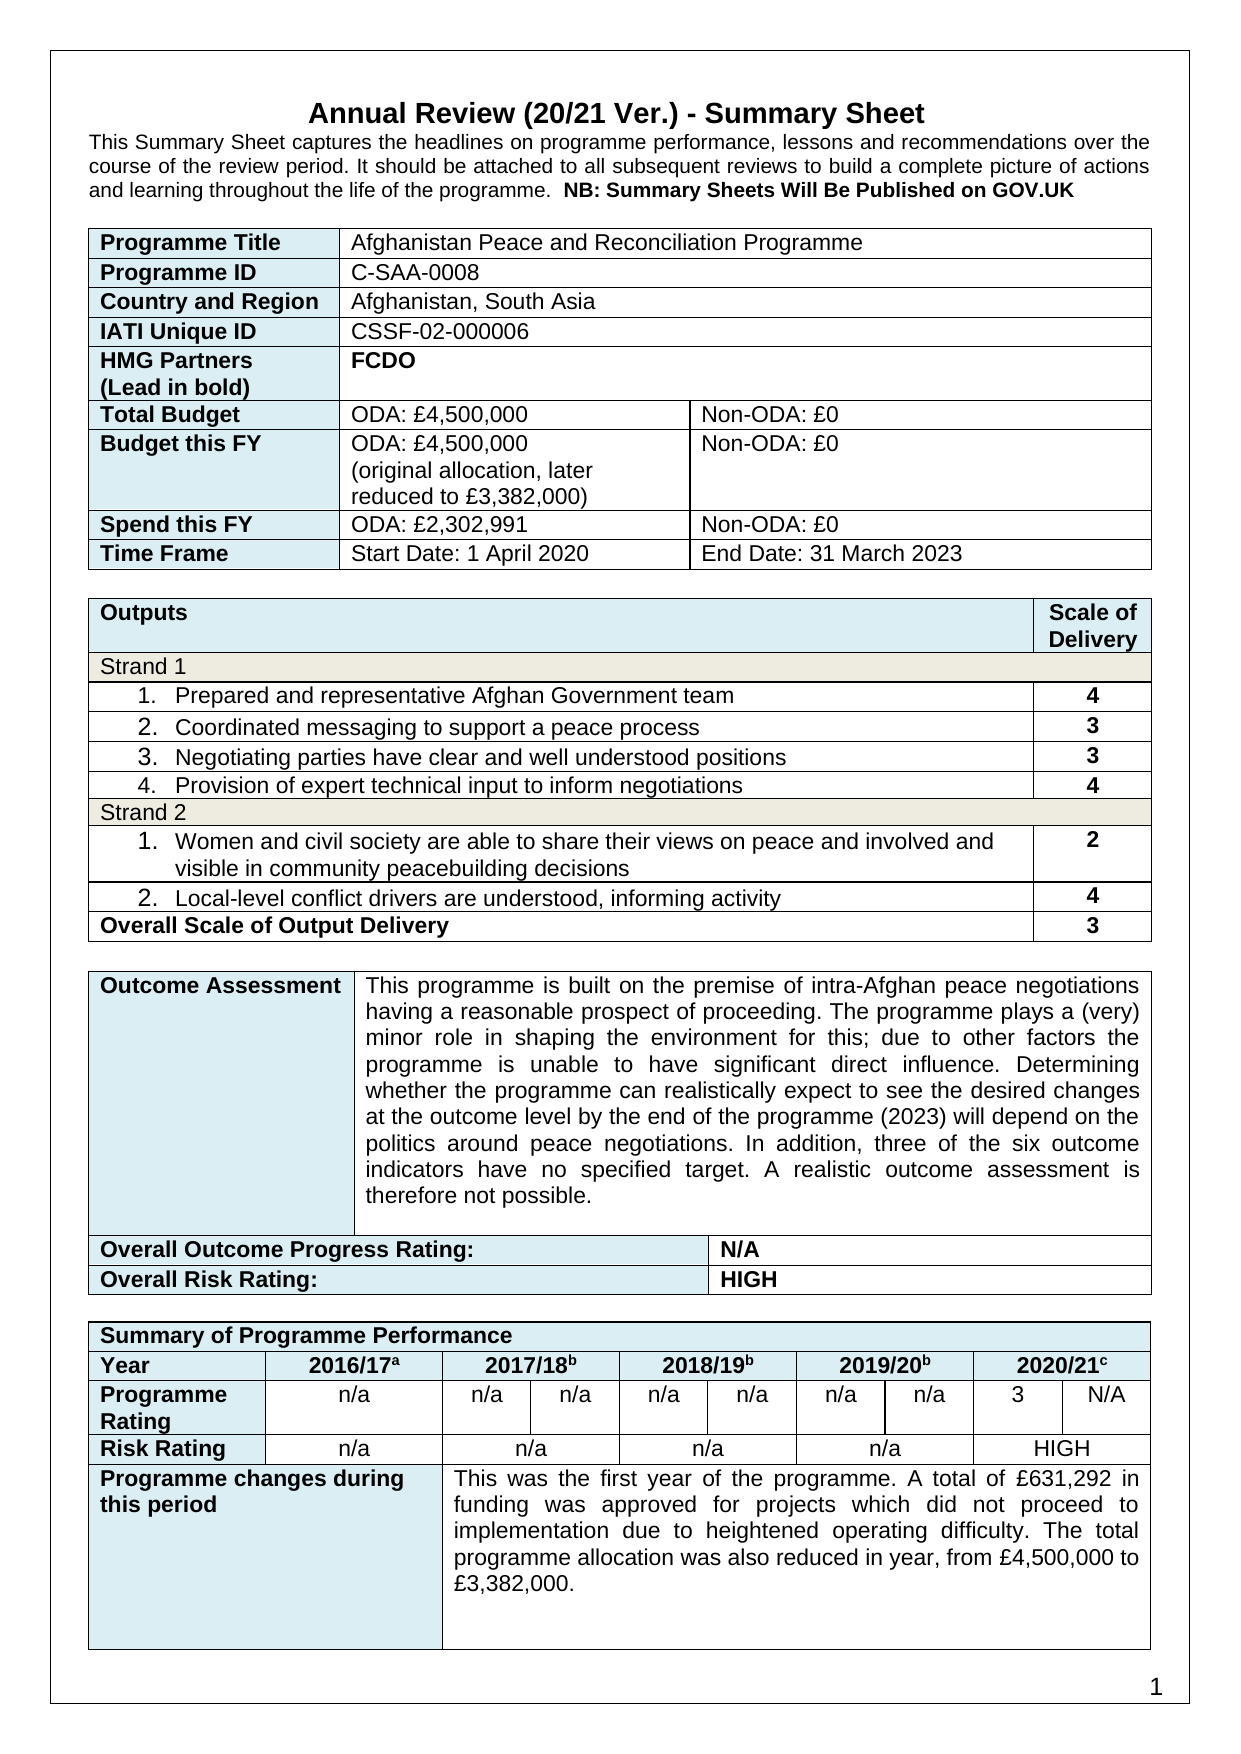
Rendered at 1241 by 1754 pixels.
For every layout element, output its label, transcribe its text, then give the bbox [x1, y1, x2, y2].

table_cell Women and civil society are able to share their views on peace and involved and visible in community peacebuilding decisions [89, 826, 1033, 881]
table_cell ODA: £2,302,991 [340, 511, 689, 539]
table_cell 3 [1034, 912, 1151, 941]
table_cell Programme ID [89, 259, 339, 287]
table_cell n/a [797, 1381, 884, 1434]
table_cell Programme changes during this period [89, 1465, 442, 1649]
table_cell Programme Rating [89, 1381, 265, 1434]
table_header Outcome Assessment [89, 972, 354, 1235]
table_cell Non-ODA: £0 [691, 430, 1151, 509]
table_cell Non-ODA: £0 [691, 401, 1151, 429]
table_cell Country and Region [89, 288, 339, 317]
table_header Programme Title [89, 229, 339, 258]
table_cell n/a [531, 1381, 619, 1434]
table_cell Budget this FY [89, 430, 339, 509]
table_cell n/a [266, 1381, 442, 1434]
table_cell N/A [709, 1236, 1151, 1264]
table_cell 2018/19b [620, 1352, 796, 1380]
table_header Outputs [89, 599, 1033, 652]
table_cell Non-ODA: £0 [691, 511, 1151, 539]
table_cell Risk Rating [89, 1435, 265, 1464]
table_cell n/a [797, 1435, 973, 1464]
table_cell n/a [443, 1435, 619, 1464]
table_cell Start Date: 1 April 2020 [340, 540, 689, 568]
table_header This programme is built on the premise of intra-Afghan peace negotiations having a reasonable prospect of proceeding. The programme plays a (very) minor role in shaping the environment for this; due to other factors the programme is unable to have significant direct influence. Determining whether the programme can realistically expect to see the desired changes at the outcome level by the end of the programme (2023) will depend on the politics around peace negotiations. In addition, three of the six outcome indicators have no specified target. A realistic outcome assessment is therefore not possible. [355, 972, 1151, 1235]
table_cell HIGH [974, 1435, 1150, 1464]
table_cell 2019/20b [797, 1352, 973, 1380]
table_cell Coordinated messaging to support a peace process [89, 712, 1033, 741]
table_cell Strand 1 [89, 653, 1151, 681]
table_cell Strand 2 [89, 799, 1151, 825]
table_cell Time Frame [89, 540, 339, 568]
table_cell IATI Unique ID [89, 318, 339, 346]
table_cell 3 [1034, 742, 1151, 771]
table_cell 4 [1034, 772, 1151, 798]
table_cell Year [89, 1352, 265, 1380]
table_cell Afghanistan, South Asia [340, 288, 1151, 317]
table_cell n/a [620, 1381, 707, 1434]
table_cell n/a [886, 1381, 973, 1434]
table_cell FCDO [340, 347, 1151, 400]
table_cell Local-level conflict drivers are understood, informing activity [89, 883, 1033, 911]
table_cell n/a [620, 1435, 796, 1464]
table_cell Provision of expert technical input to inform negotiations [89, 772, 1033, 798]
table_cell HMG Partners (Lead in bold) [89, 347, 339, 400]
table_cell N/A [1063, 1381, 1150, 1434]
table_cell 3 [1034, 712, 1151, 741]
table_cell n/a [443, 1381, 530, 1434]
table_cell Overall Scale of Output Delivery [89, 912, 1033, 941]
table_cell C-SAA-0008 [340, 259, 1151, 287]
table_cell 2017/18b [443, 1352, 619, 1380]
table_header Scale of Delivery [1034, 599, 1151, 652]
table_cell 2016/17a [266, 1352, 442, 1380]
table_cell Spend this FY [89, 511, 339, 539]
table_cell Overall Risk Rating: [89, 1266, 708, 1294]
table_cell ODA: £4,500,000 [340, 401, 689, 429]
table_cell HIGH [709, 1266, 1151, 1294]
table_cell End Date: 31 March 2023 [691, 540, 1151, 568]
table_header Summary of Programme Performance [89, 1323, 1150, 1351]
table_header Afghanistan Peace and Reconciliation Programme [340, 229, 1151, 258]
table_cell n/a [708, 1381, 796, 1434]
table_cell 2020/21c [974, 1352, 1150, 1380]
table_cell Prepared and representative Afghan Government team [89, 683, 1033, 711]
table_cell 4 [1034, 683, 1151, 711]
table_cell This was the first year of the programme. A total of £631,292 in funding was approved for projects which did not proceed to implementation due to heightened operating difficulty. The total programme allocation was also reduced in year, from £4,500,000 to £3,382,000. [443, 1465, 1150, 1649]
table_cell Overall Outcome Progress Rating: [89, 1236, 708, 1264]
text Annual Review (20/21 Ver.) - Summary Sheet [89, 96, 1152, 130]
table_cell n/a [266, 1435, 442, 1464]
table_cell Total Budget [89, 401, 339, 429]
table_cell CSSF-02-000006 [340, 318, 1151, 346]
text This Summary Sheet captures the headlines on programme performance, lessons and recommendations over the course of the review period. It should be attached to all subsequent reviews to build a complete picture of actions and learning throughout the life of the programme. NB: Summary Sheets Will Be Published on GOV.UK [89, 130, 1152, 202]
table_cell 4 [1034, 883, 1151, 911]
table_cell 2 [1034, 826, 1151, 881]
table_cell ODA: £4,500,000 (original allocation, later reduced to £3,382,000) [340, 430, 689, 509]
table_cell 3 [974, 1381, 1062, 1434]
table_cell Negotiating parties have clear and well understood positions [89, 742, 1033, 771]
